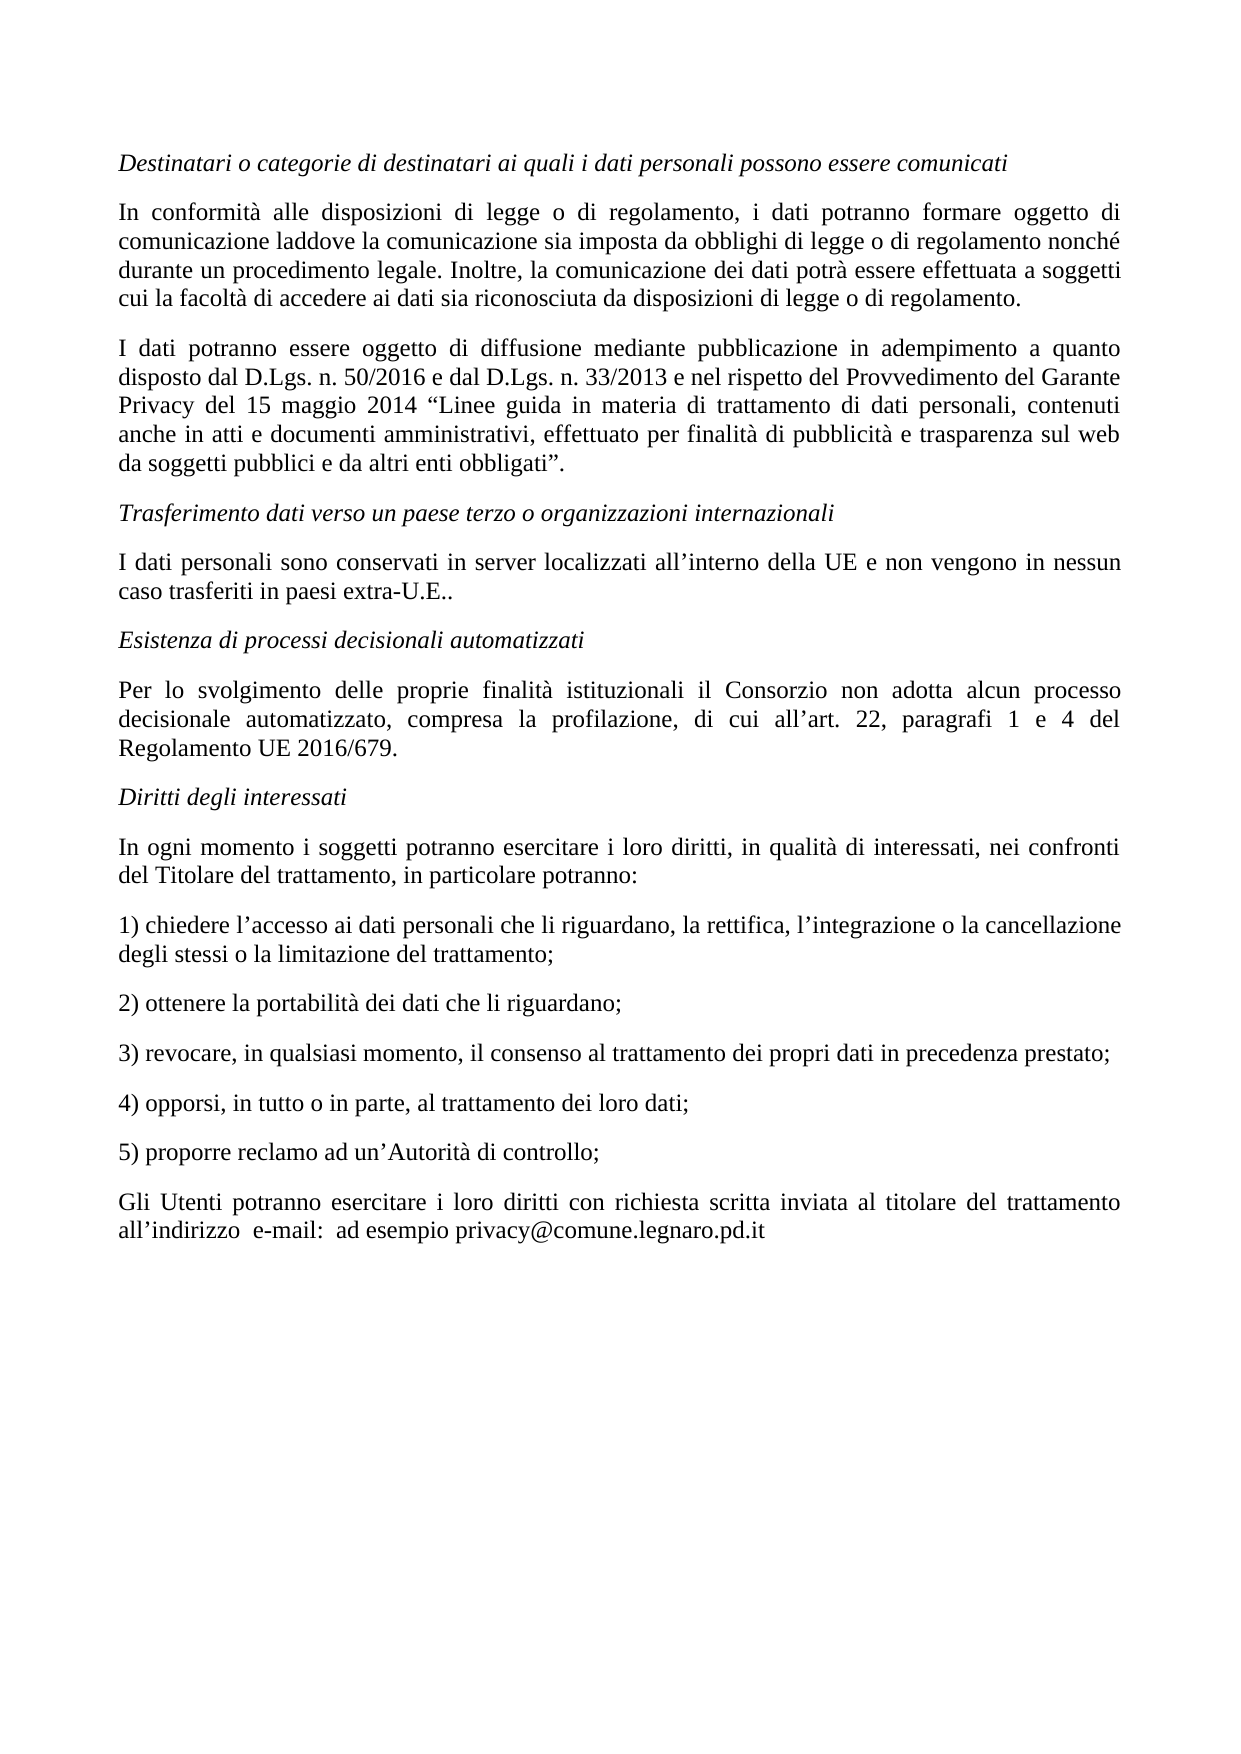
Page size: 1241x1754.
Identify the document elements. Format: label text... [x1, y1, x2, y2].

text I dati personali sono conservati in server localizzati all’interno della UE e non vengono in nessun caso trasferiti in paesi extra-U.E.. [118, 547, 1122, 605]
text In conformità alle disposizioni di legge o di regolamento, i dati potranno formare oggetto di comunicazione laddove la comunicazione sia imposta da obblighi di legge o di regolamento nonché durante un procedimento legale. Inoltre, la comunicazione dei dati potrà essere effettuata a soggetti cui la facoltà di accedere ai dati sia riconosciuta da disposizioni di legge o di regolamento. [118, 197, 1122, 312]
text I dati potranno essere oggetto di diffusione mediante pubblicazione in adempimento a quanto disposto dal D.Lgs. n. 50/2016 e dal D.Lgs. n. 33/2013 e nel rispetto del Provvedimento del Garante Privacy del 15 maggio 2014 “Linee guida in materia di trattamento di dati personali, contenuti anche in atti e documenti amministrativi, effettuato per finalità di pubblicità e trasparenza sul web da soggetti pubblici e da altri enti obbligati”. [118, 333, 1122, 477]
text 5) proporre reclamo ad un’Autorità di controllo; [118, 1137, 1122, 1166]
text Per lo svolgimento delle proprie finalità istituzionali il Consorzio non adotta alcun processo decisionale automatizzato, compresa la profilazione, di cui all’art. 22, paragrafi 1 e 4 del Regolamento UE 2016/679. [118, 675, 1122, 761]
text Gli Utenti potranno esercitare i loro diritti con richiesta scritta inviata al titolare del trattamento all’indirizzo e-mail: ad esempio privacy@comune.legnaro.pd.it [118, 1187, 1122, 1244]
text 3) revocare, in qualsiasi momento, il consenso al trattamento dei propri dati in precedenza prestato; [118, 1038, 1122, 1067]
text 4) opporsi, in tutto o in parte, al trattamento dei loro dati; [118, 1088, 1122, 1116]
text 1) chiedere l’accesso ai dati personali che li riguardano, la rettifica, l’integrazione o la cancellazione degli stessi o la limitazione del trattamento; [118, 910, 1122, 968]
text Diritti degli interessati [118, 782, 1122, 811]
text In ogni momento i soggetti potranno esercitare i loro diritti, in qualità di interessati, nei confronti del Titolare del trattamento, in particolare potranno: [118, 832, 1122, 889]
text Destinatari o categorie di destinatari ai quali i dati personali possono essere comunicati [118, 148, 1122, 176]
text Trasferimento dati verso un paese terzo o organizzazioni internazionali [118, 498, 1122, 526]
text 2) ottenere la portabilità dei dati che li riguardano; [118, 988, 1122, 1017]
text Esistenza di processi decisionali automatizzati [118, 626, 1122, 654]
